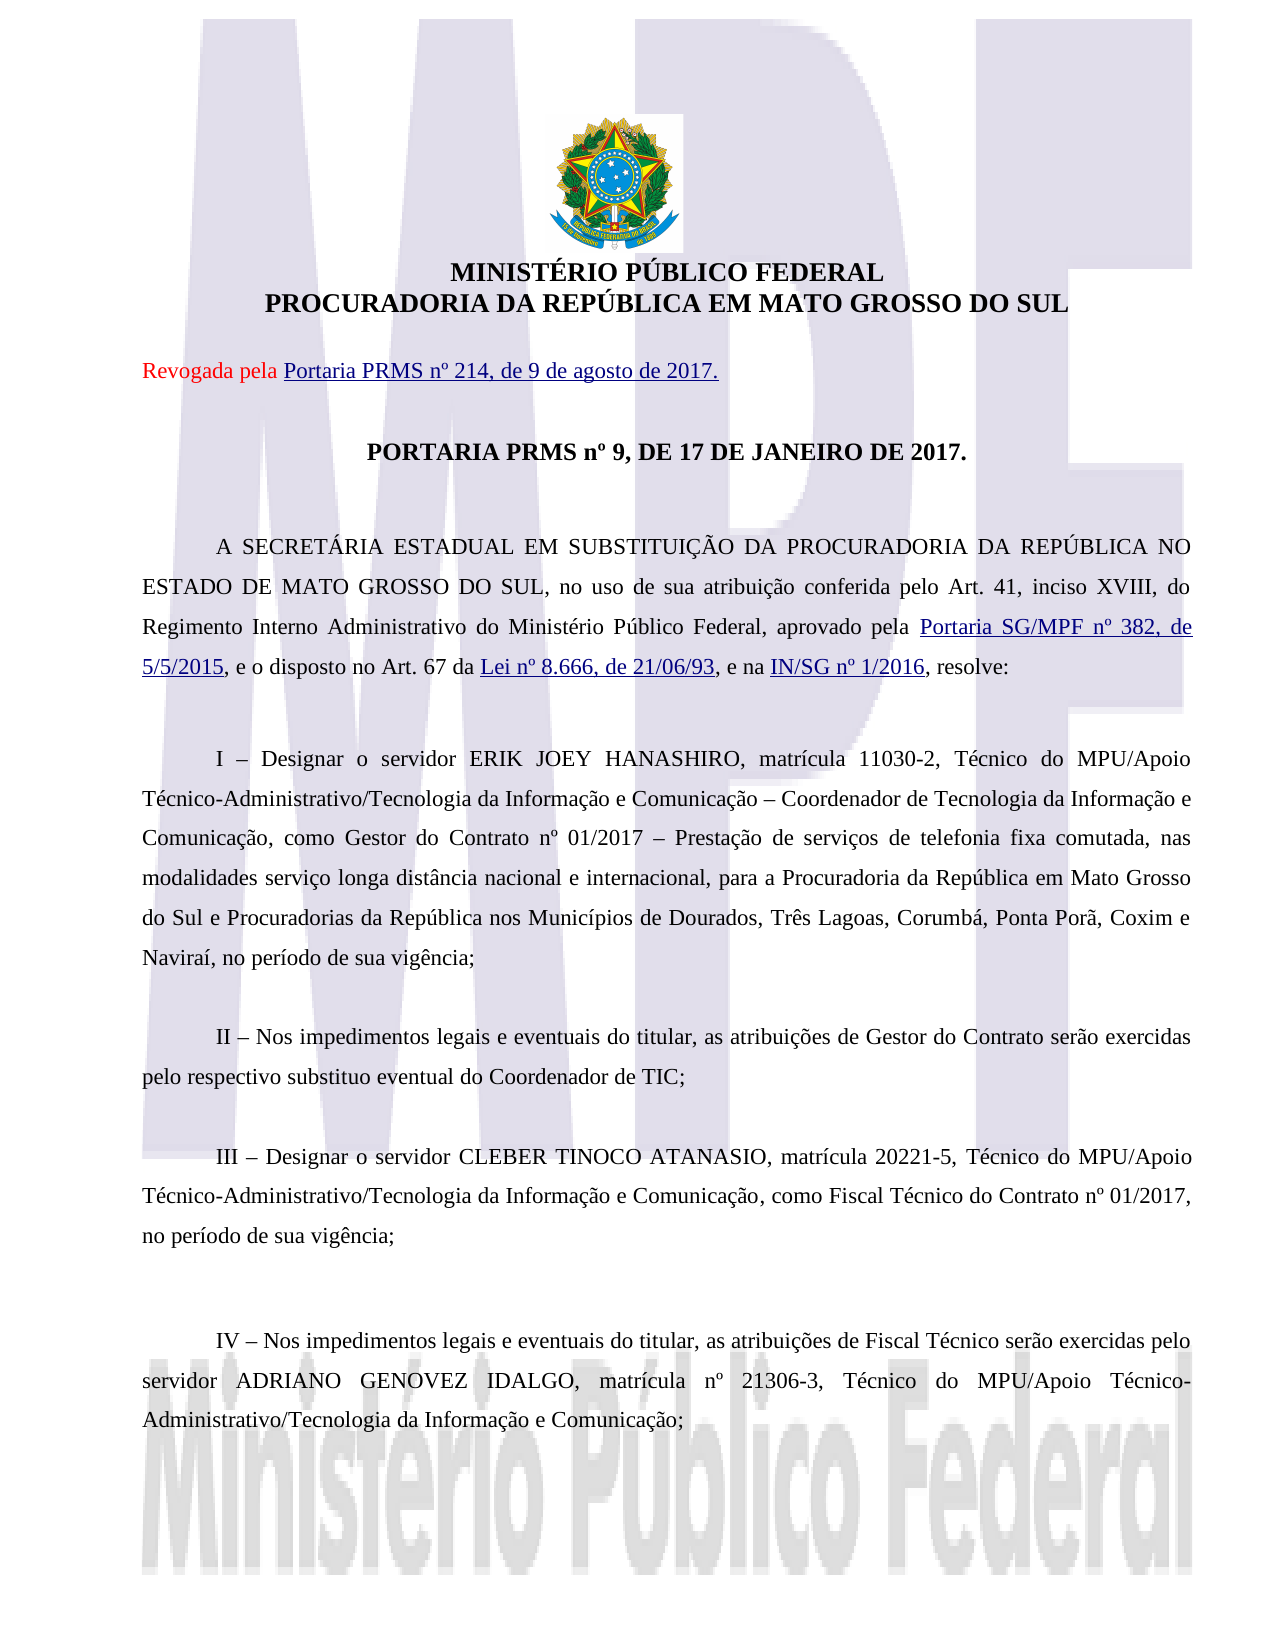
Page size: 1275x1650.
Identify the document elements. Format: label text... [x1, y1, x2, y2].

text III – Designar o servidor CLEBER TINOCO ATANASIO, matrícula 20221-5, Técnico do MPU/Apoio Técnico-Administrativo/Tecnologia da Informação e Comunicação, como Fiscal Técnico do Contrato nº 01/2017, no período de sua vigência; [142, 1142, 1192, 1249]
text II – Nos impedimentos legais e eventuais do titular, as atribuições de Gestor do Contrato serão exercidas pelo respectivo substituo eventual do Coordenador de TIC; [142, 1023, 1192, 1089]
text A SECRETÁRIA ESTADUAL EM SUBSTITUIÇÃO DA PROCURADORIA DA REPÚBLICA NO ESTADO DE MATO GROSSO DO SUL, no uso de sua atribuição conferida pelo Art. 41, inciso XVIII, do Regimento Interno Administrativo do Ministério Público Federal, aprovado pela Portaria SG/MPF nº 382, de 5/5/2015, e o disposto no Art. 67 da Lei nº 8.666, de 21/06/93, e na IN/SG nº 1/2016, resolve: [142, 533, 1192, 679]
text MINISTÉRIO PÚBLICO FEDERAL [142, 256, 1192, 287]
text PROCURADORIA DA REPÚBLICA EM MATO GROSSO DO SUL [142, 287, 1192, 318]
picture [141, 19, 1193, 1575]
text IV – Nos impedimentos legais e eventuais do titular, as atribuições de Fiscal Técnico serão exercidas pelo servidor ADRIANO GENOVEZ IDALGO, matrícula nº 21306-3, Técnico do MPU/Apoio Técnico-Administrativo/Tecnologia da Informação e Comunicação; [142, 1327, 1192, 1433]
text I – Designar o servidor ERIK JOEY HANASHIRO, matrícula 11030-2, Técnico do MPU/Apoio Técnico-Administrativo/Tecnologia da Informação e Comunicação – Coordenador de Tecnologia da Informação e Comunicação, como Gestor do Contrato nº 01/2017 – Prestação de serviços de telefonia fixa comutada, nas modalidades serviço longa distância nacional e internacional, para a Procuradoria da República em Mato Grosso do Sul e Procuradorias da República nos Municípios de Dourados, Três Lagoas, Corumbá, Ponta Porã, Coxim e Naviraí, no período de sua vigência; [142, 744, 1192, 970]
text PORTARIA PRMS nº 9, DE 17 DE JANEIRO DE 2017. [142, 436, 1192, 466]
text Revogada pela Portaria PRMS nº 214, de 9 de agosto de 2017. [142, 357, 1192, 383]
